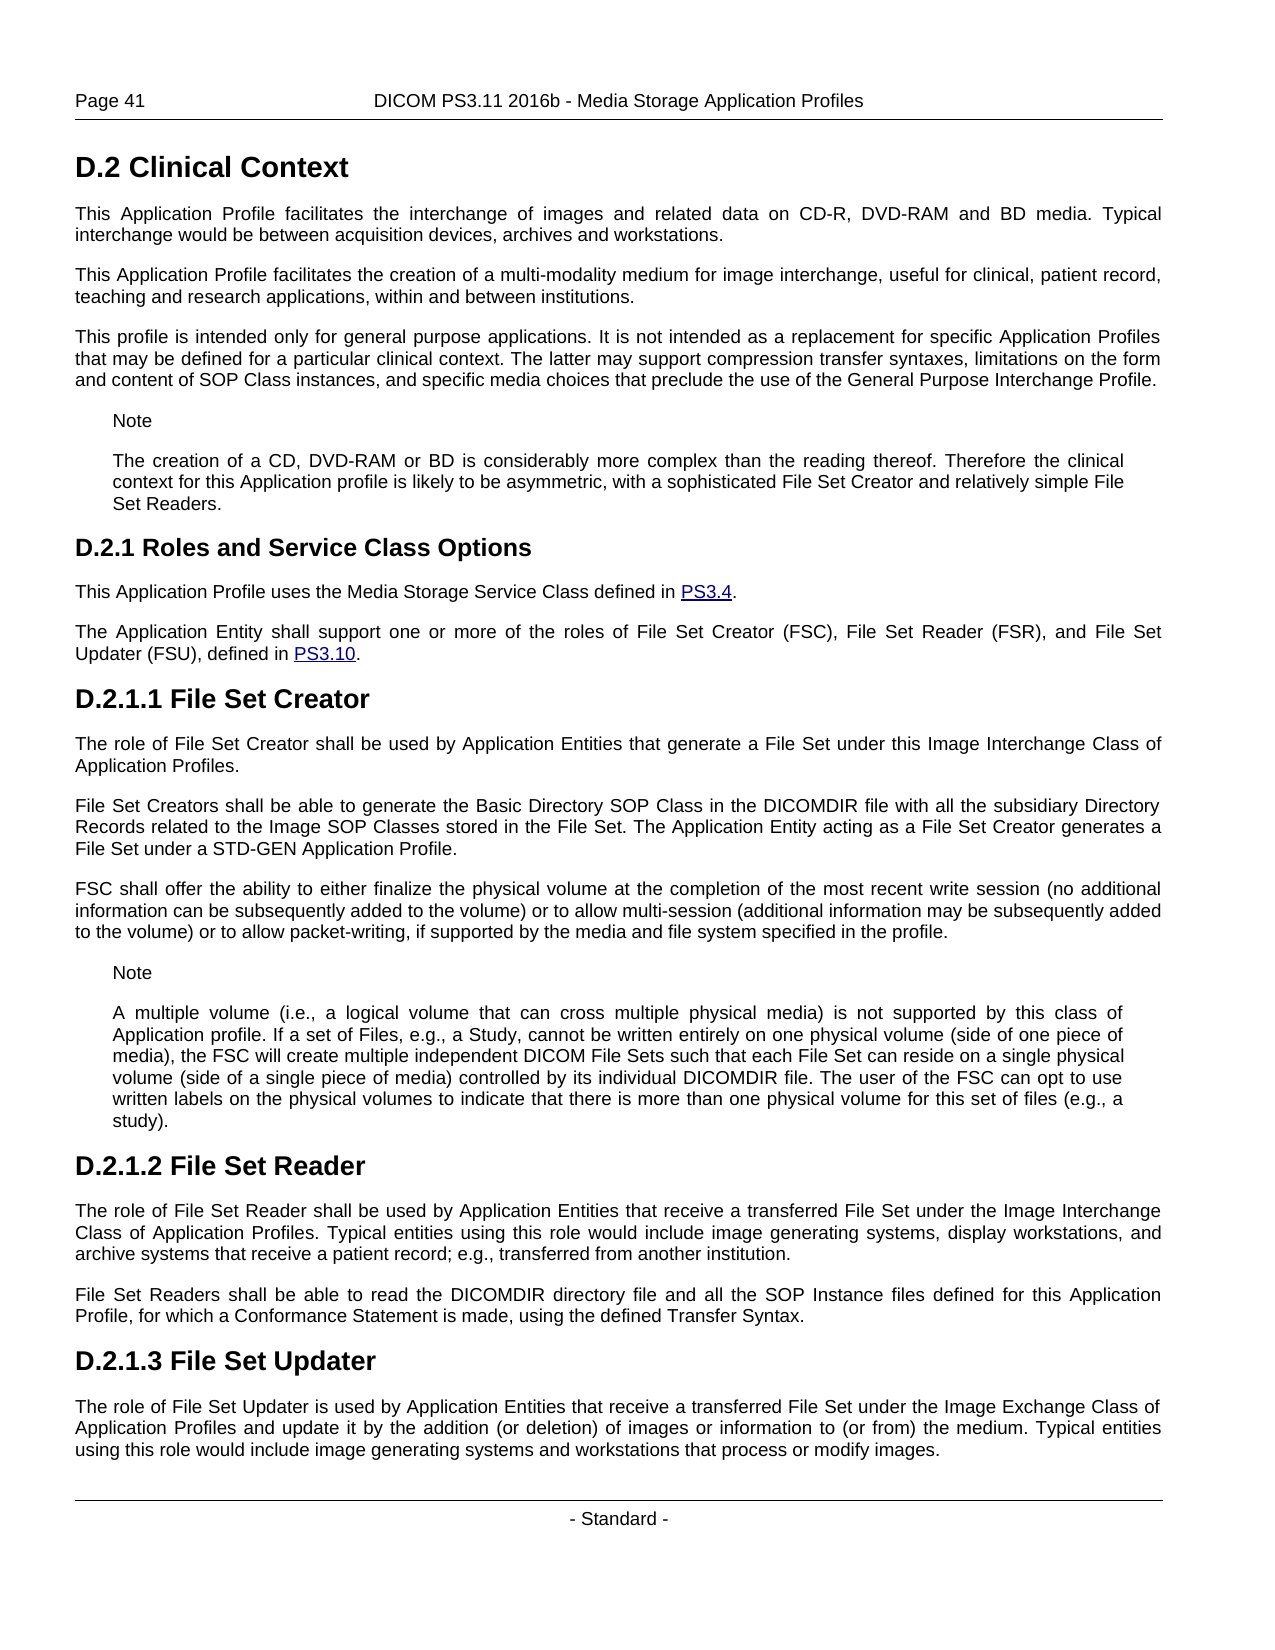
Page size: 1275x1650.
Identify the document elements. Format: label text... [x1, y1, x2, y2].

text This Application Profile uses the Media Storage Service Class defined in PS3.4. [75, 581, 1162, 602]
text This Application Profile facilitates the creation of a multi-modality medium for image interchange, useful for clinical, patient record, teaching and research applications, within and between institutions. [75, 264, 1162, 307]
text D.2.1 Roles and Service Class Options [75, 533, 1162, 562]
text D.2.1.3 File Set Updater [75, 1345, 1162, 1377]
text File Set Creators shall be able to generate the Basic Directory SOP Class in the DICOMDIR file with all the subsidiary Directory Records related to the Image SOP Classes stored in the File Set. The Application Entity acting as a File Set Creator generates a File Set under a STD-GEN Application Profile. [75, 795, 1162, 859]
text D.2.1.1 File Set Creator [75, 683, 1162, 714]
text Note [112, 409, 1125, 431]
text FSC shall offer the ability to either finalize the physical volume at the completion of the most recent write session (no additional information can be subsequently added to the volume) or to allow multi-session (additional information may be subsequently added to the volume) or to allow packet-writing, if supported by the media and file system specified in the profile. [75, 878, 1162, 943]
text File Set Readers shall be able to read the DICOMDIR directory file and all the SOP Instance files defined for this Application Profile, for which a Conformance Statement is made, using the defined Transfer Syntax. [75, 1283, 1162, 1327]
text This profile is intended only for general purpose applications. It is not intended as a replacement for specific Application Profiles that may be defined for a particular clinical context. The latter may support compression transfer syntaxes, limitations on the form and content of SOP Class instances, and specific media choices that preclude the use of the General Purpose Interchange Profile. [75, 326, 1162, 391]
text The Application Entity shall support one or more of the roles of File Set Creator (FSC), File Set Reader (FSR), and File Set Updater (FSU), defined in PS3.10. [75, 621, 1162, 664]
text A multiple volume (i.e., a logical volume that can cross multiple physical media) is not supported by this class of Application profile. If a set of Files, e.g., a Study, cannot be written entirely on one physical volume (side of one piece of media), the FSC will create multiple independent DICOM File Sets such that each File Set can reside on a single physical volume (side of a single piece of media) controlled by its individual DICOMDIR file. The user of the FSC can opt to use written labels on the physical volumes to indicate that there is more than one physical volume for this set of files (e.g., a study). [112, 1002, 1125, 1131]
text The role of File Set Updater is used by Application Entities that receive a transferred File Set under the Image Exchange Class of Application Profiles and update it by the addition (or deletion) of images or information to (or from) the medium. Typical entities using this role would include image generating systems and workstations that process or modify images. [75, 1395, 1162, 1460]
text D.2 Clinical Context [75, 150, 1162, 183]
text Note [112, 962, 1125, 983]
text This Application Profile facilitates the interchange of images and related data on CD-R, DVD-RAM and BD media. Typical interchange would be between acquisition devices, archives and workstations. [75, 202, 1162, 245]
text The role of File Set Creator shall be used by Application Entities that generate a File Set under this Image Interchange Class of Application Profiles. [75, 733, 1162, 776]
text The role of File Set Reader shall be used by Application Entities that receive a transferred File Set under the Image Interchange Class of Application Profiles. Typical entities using this role would include image generating systems, display workstations, and archive systems that receive a patient record; e.g., transferred from another institution. [75, 1200, 1162, 1265]
text The creation of a CD, DVD-RAM or BD is considerably more complex than the reading thereof. Therefore the clinical context for this Application profile is likely to be asymmetric, with a sophisticated File Set Creator and relatively simple File Set Readers. [112, 450, 1125, 514]
text D.2.1.2 File Set Reader [75, 1150, 1162, 1181]
